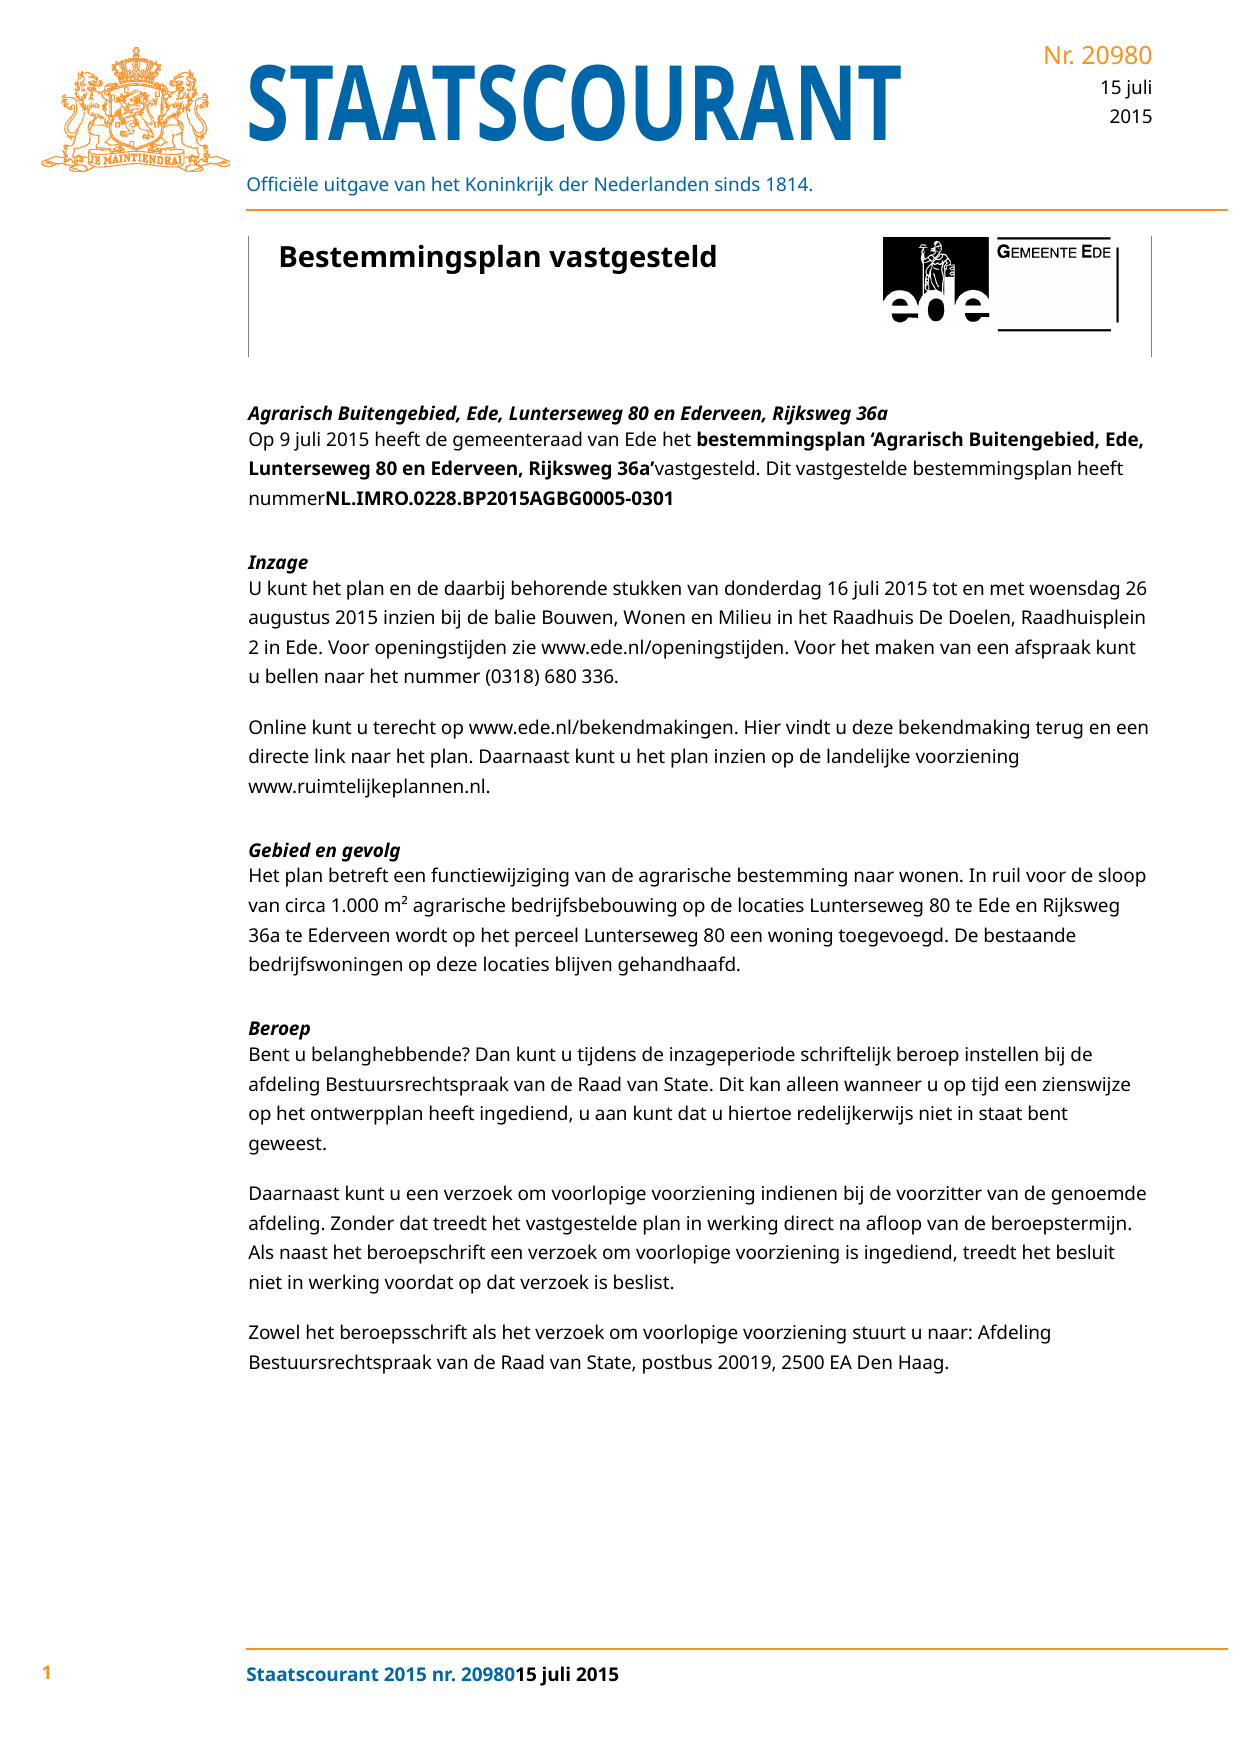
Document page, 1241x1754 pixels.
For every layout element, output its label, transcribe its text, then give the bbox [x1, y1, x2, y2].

text Inzage [248, 549, 1152, 575]
table_header [850, 236, 1151, 357]
text Gebied en gevolg [248, 837, 1152, 863]
text Zowel het beroepsschrift als het verzoek om voorlopige voorziening stuurt u naar: Afdeling Bestuursrechtspraak van de Raad van State, postbus 20019, 2500 EA Den Haag. [248, 1319, 1152, 1375]
text Beroep [248, 1015, 1152, 1041]
text Bent u belanghebbende? Dan kunt u tijdens de inzageperiode schriftelijk beroep instellen bij de afdeling Bestuursrechtspraak van de Raad van State. Dit kan alleen wanneer u op tijd een zienswijze op het ontwerpplan heeft ingediend, u aan kunt dat u hiertoe redelijkerwijs niet in staat bent geweest. [248, 1041, 1152, 1156]
text Online kunt u terecht op www.ede.nl/bekendmakingen. Hier vindt u deze bekendmaking terug en een directe link naar het plan. Daarnaast kunt u het plan inzien op de landelijke voorziening www.ruimtelijkeplannen.nl. [248, 714, 1152, 799]
table_header Bestemmingsplan vastgesteld [249, 236, 850, 357]
text Het plan betreft een functiewijziging van de agrarische bestemming naar wonen. In ruil voor de sloop van circa 1.000 m² agrarische bedrijfsbebouwing op de locaties Lunterseweg 80 te Ede en Rijksweg 36a te Ederveen wordt op het perceel Lunterseweg 80 een woning toegevoegd. De bestaande bedrijfswoningen op deze locaties blijven gehandhaafd. [248, 863, 1152, 977]
picture [882, 236, 1119, 332]
text U kunt het plan en de daarbij behorende stukken van donderdag 16 juli 2015 tot en met woensdag 26 augustus 2015 inzien bij de balie Bouwen, Wonen en Milieu in het Raadhuis De Doelen, Raadhuisplein 2 in Ede. Voor openingstijden zie www.ede.nl/openingstijden. Voor het maken van een afspraak kunt u bellen naar het nummer (0318) 680 336. [248, 575, 1152, 689]
text Agrarisch Buitengebied, Ede, Lunterseweg 80 en Ederveen, Rijksweg 36a [248, 400, 1152, 426]
text Op 9 juli 2015 heeft de gemeenteraad van Ede het bestemmingsplan ‘Agrarisch Buitengebied, Ede, Lunterseweg 80 en Ederveen, Rijksweg 36a’vastgesteld. Dit vastgestelde bestemmingsplan heeft nummerNL.IMRO.0228.BP2015AGBG0005-0301 [248, 426, 1152, 511]
text Daarnaast kunt u een verzoek om voorlopige voorziening indienen bij de voorzitter van de genoemde afdeling. Zonder dat treedt het vastgestelde plan in werking direct na afloop van de beroepstermijn. Als naast het beroepschrift een verzoek om voorlopige voorziening is ingediend, treedt het besluit niet in werking voordat op dat verzoek is beslist. [248, 1180, 1152, 1295]
picture [41, 47, 231, 172]
